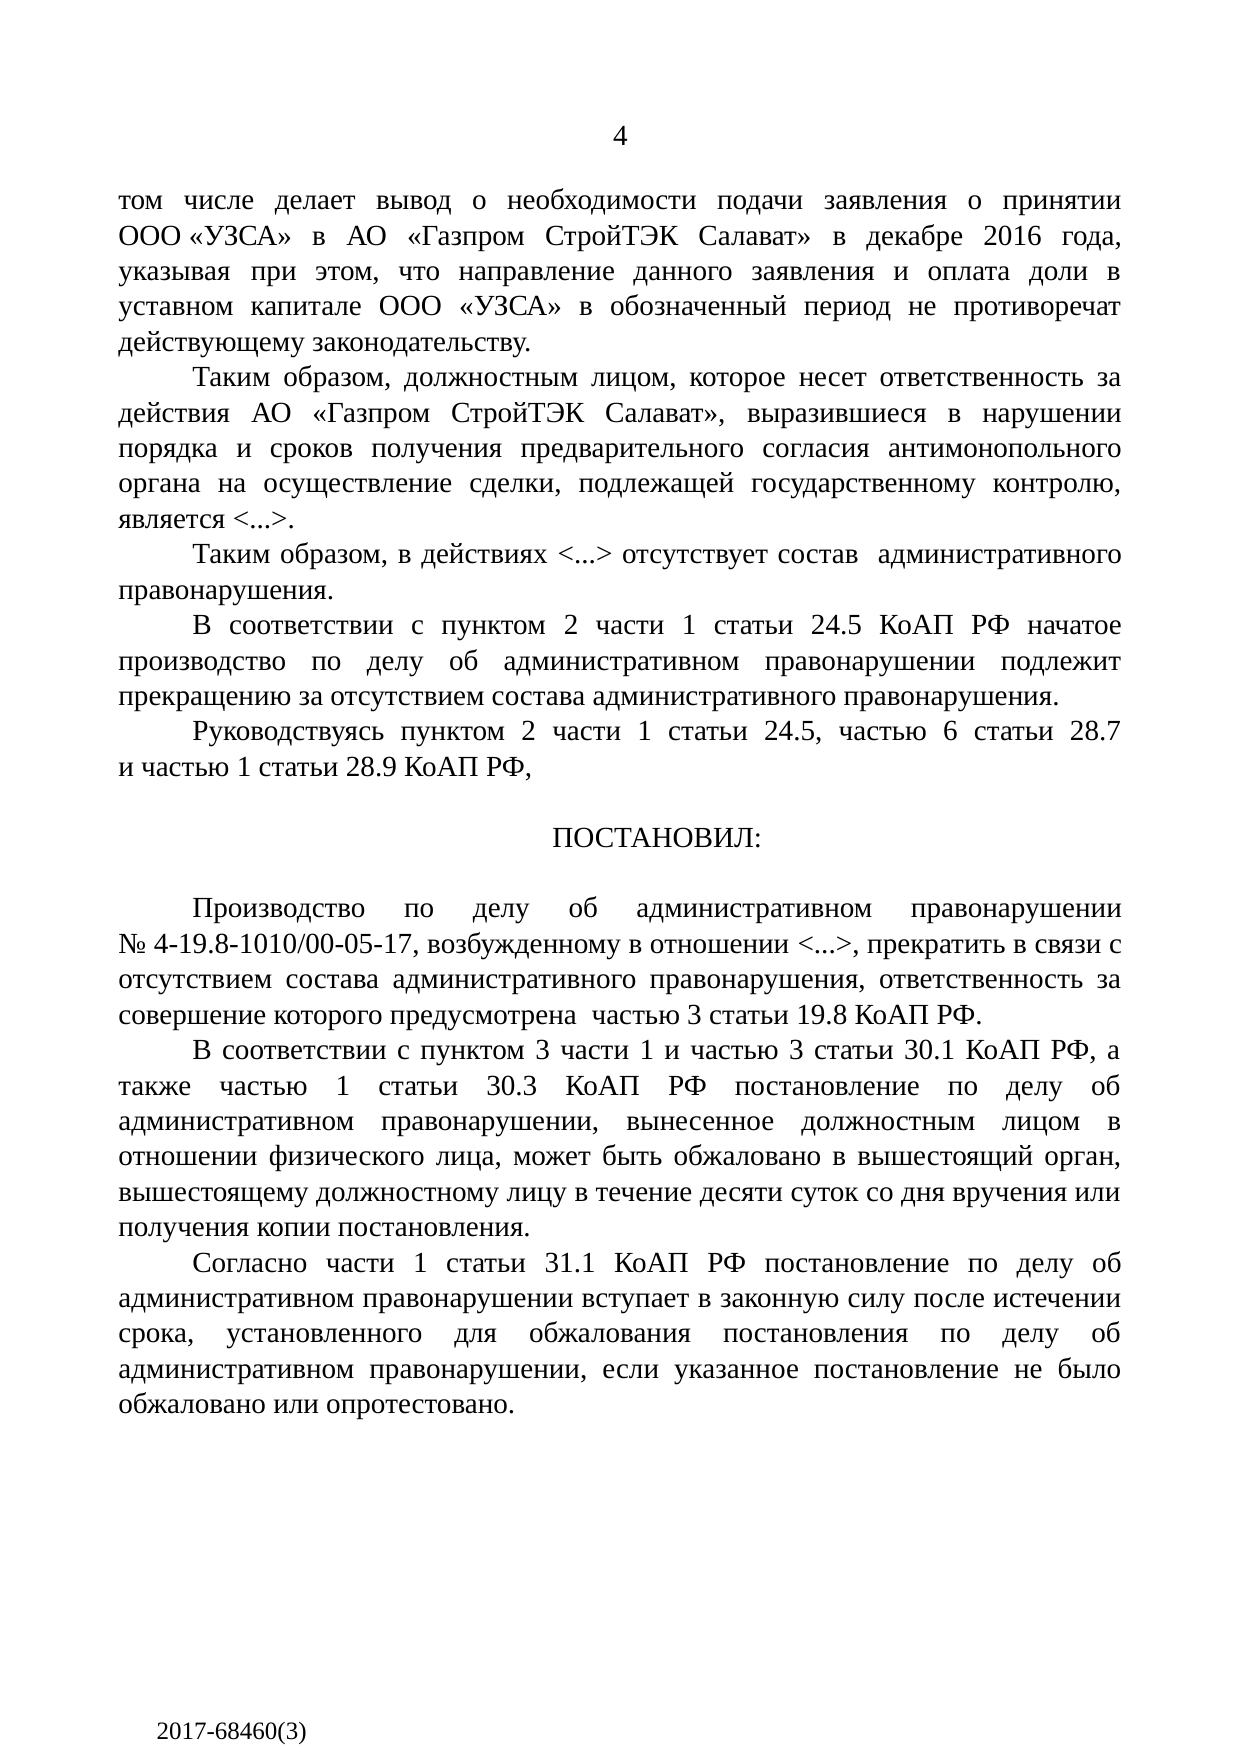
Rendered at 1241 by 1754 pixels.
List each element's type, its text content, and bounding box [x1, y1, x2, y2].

text В соответствии с пунктом 3 части 1 и частью 3 статьи 30.1 КоАП РФ, а также частью 1 статьи 30.3 КоАП РФ постановление по делу об административном правонарушении, вынесенное должностным лицом в отношении физического лица, может быть обжаловано в вышестоящий орган, вышестоящему должностному лицу в течение десяти суток со дня вручения или получения копии постановления. [118, 1031, 1122, 1244]
text ПОСТАНОВИЛ: [118, 819, 1122, 854]
text Согласно части 1 статьи 31.1 КоАП РФ постановление по делу об административном правонарушении вступает в законную силу после истечении срока, установленного для обжалования постановления по делу об административном правонарушении, если указанное постановление не было обжаловано или опротестовано. [118, 1244, 1122, 1421]
text Производство по делу об административном правонарушении № 4-19.8-1010/00-05-17, возбужденному в отношении <...>, прекратить в связи с отсутствием состава административного правонарушения, ответственность за совершение которого предусмотрена частью 3 статьи 19.8 КоАП РФ. [118, 889, 1122, 1031]
text Таким образом, в действиях <...> отсутствует состав административного правонарушения. [118, 535, 1122, 606]
text Руководствуясь пунктом 2 части 1 статьи 24.5, частью 6 статьи 28.7 и частью 1 статьи 28.9 КоАП РФ, [118, 712, 1122, 783]
text Таким образом, должностным лицом, которое несет ответственность за действия АО «Газпром СтройТЭК Салават», выразившиеся в нарушении порядка и сроков получения предварительного согласия антимонопольного органа на осуществление сделки, подлежащей государственному контролю, является <...>. [118, 358, 1122, 535]
text В соответствии с пунктом 2 части 1 статьи 24.5 КоАП РФ начатое производство по делу об административном правонарушении подлежит прекращению за отсутствием состава административного правонарушения. [118, 606, 1122, 712]
text том числе делает вывод о необходимости подачи заявления о принятии ООО «УЗСА» в АО «Газпром СтройТЭК Салават» в декабре 2016 года, указывая при этом, что направление данного заявления и оплата доли в уставном капитале ООО «УЗСА» в обозначенный период не противоречат действующему законодательству. [118, 181, 1122, 358]
